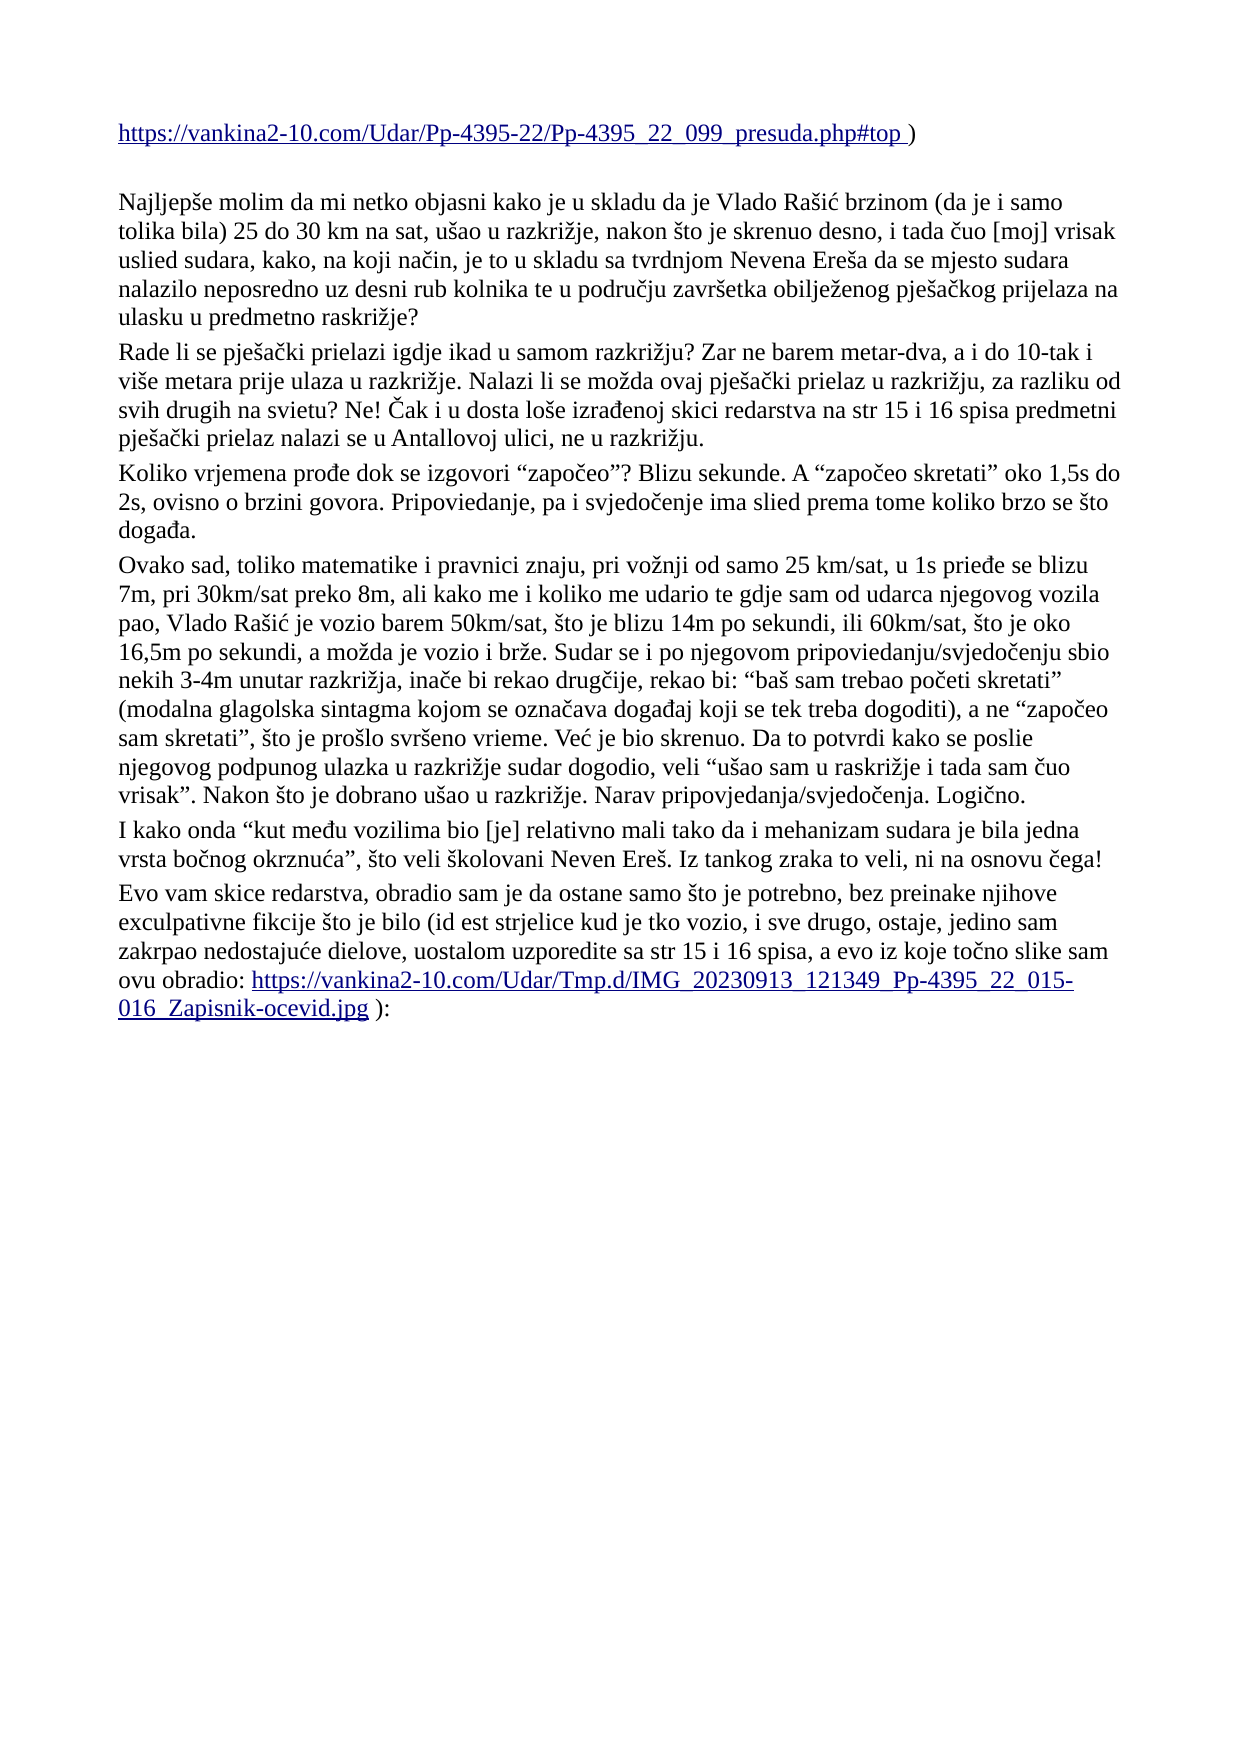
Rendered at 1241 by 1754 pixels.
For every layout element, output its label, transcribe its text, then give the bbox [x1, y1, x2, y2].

text I kako onda “kut među vozilima bio [je] relativno mali tako da i mehanizam sudara je bila jedna vrsta bočnog okrznuća”, što veli školovani Neven Ereš. Iz tankog zraka to veli, ni na osnovu čega! [118, 815, 1122, 872]
text Rade li se pješački prielazi igdje ikad u samom razkrižju? Zar ne barem metar-dva, a i do 10-tak i više metara prije ulaza u razkrižje. Nalazi li se možda ovaj pješački prielaz u razkrižju, za razliku od svih drugih na svietu? Ne! Čak i u dosta loše izrađenoj skici redarstva na str 15 i 16 spisa predmetni pješački prielaz nalazi se u Antallovoj ulici, ne u razkrižju. [118, 337, 1122, 452]
text Najljepše molim da mi netko objasni kako je u skladu da je Vlado Rašić brzinom (da je i samo tolika bila) 25 do 30 km na sat, ušao u razkrižje, nakon što je skrenuo desno, i tada čuo [moj] vrisak uslied sudara, kako, na koji način, je to u skladu sa tvrdnjom Nevena Ereša da se mjesto sudara nalazilo neposredno uz desni rub kolnika te u području završetka obilježenog pješačkog prijelaza na ulasku u predmetno raskrižje? [118, 187, 1122, 331]
text Koliko vrjemena prođe dok se izgovori “započeo”? Blizu sekunde. A “započeo skretati” oko 1,5s do 2s, ovisno o brzini govora. Pripoviedanje, pa i svjedočenje ima slied prema tome koliko brzo se što događa. [118, 458, 1122, 544]
text Evo vam skice redarstva, obradio sam je da ostane samo što je potrebno, bez preinake njihove exculpativne fikcije što je bilo (id est strjelice kud je tko vozio, i sve drugo, ostaje, jedino sam zakrpao nedostajuće dielove, uostalom uzporedite sa str 15 i 16 spisa, a evo iz koje točno slike sam ovu obradio: https://vankina2-10.com/Udar/Tmp.d/IMG_20230913_121349_Pp-4395_22_015-016_Zapisnik-ocevid.jpg ): [118, 878, 1122, 1022]
text Ovako sad, toliko matematike i pravnici znaju, pri vožnji od samo 25 km/sat, u 1s prieđe se blizu 7m, pri 30km/sat preko 8m, ali kako me i koliko me udario te gdje sam od udarca njegovog vozila pao, Vlado Rašić je vozio barem 50km/sat, što je blizu 14m po sekundi, ili 60km/sat, što je oko 16,5m po sekundi, a možda je vozio i brže. Sudar se i po njegovom pripoviedanju/svjedočenju sbio nekih 3-4m unutar razkrižja, inače bi rekao drugčije, rekao bi: “baš sam trebao početi skretati” (modalna glagolska sintagma kojom se označava događaj koji se tek treba dogoditi), a ne “započeo sam skretati”, što je prošlo svršeno vrieme. Već je bio skrenuo. Da to potvrdi kako se poslie njegovog podpunog ulazka u razkrižje sudar dogodio, veli “ušao sam u raskrižje i tada sam čuo vrisak”. Nakon što je dobrano ušao u razkrižje. Narav pripovjedanja/svjedočenja. Logično. [118, 550, 1122, 809]
text https://vankina2-10.com/Udar/Pp-4395-22/Pp-4395_22_099_presuda.php#top ) [118, 118, 1122, 147]
